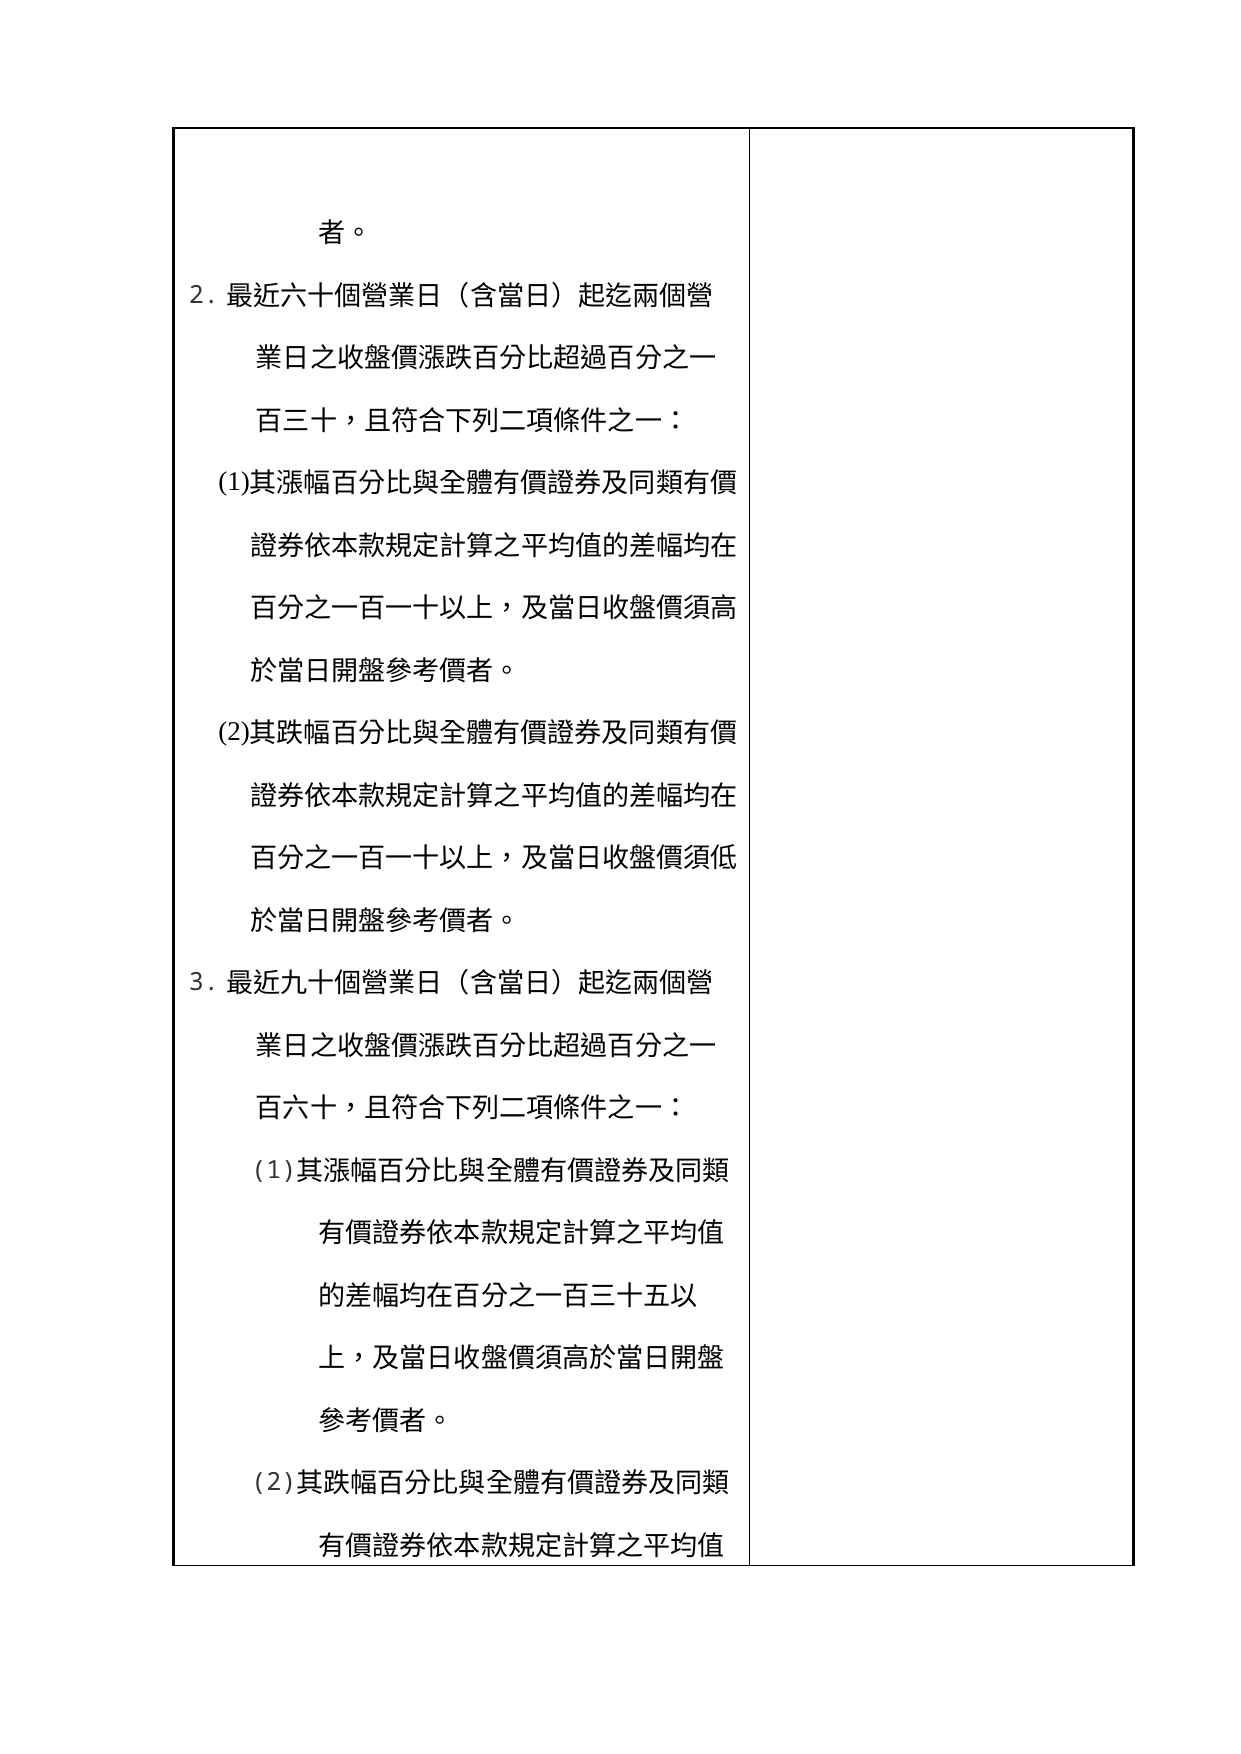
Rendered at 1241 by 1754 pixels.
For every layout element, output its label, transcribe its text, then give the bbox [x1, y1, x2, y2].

table_cell [750, 129, 1132, 1564]
table_cell 本要點第四條第一項第二款「有價證券最近一段期間起迄兩個營業日之收盤價漲跌百分比異常者」，係指有價證券當日達下列各款情事之一者： 最近三十個營業日（含當日）起迄兩個營業日之收盤價漲跌百分比超過百分之一百，且符合下列二項條件之一： 其漲幅百分比與全體有價證券及同類有價證券依本款規定計算之平均值的差幅均在百分之八十五以上，及當日收盤價須高於當日開盤參考價者。 其跌幅百分比與全體有價證券及同類有價證券依本款規定計算之平均值的差幅均在百分之八十五以上，及當日收盤價須低於當日開盤參考價者。 最近六十個營業日（含當日）起迄兩個營業日之收盤價漲跌百分比超過百分之一百三十，且符合下列二項條件之一： (1)其漲幅百分比與全體有價證券及同類有價證券依本款規定計算之平均值的差幅均在百分之一百一十以上，及當日收盤價須高於當日開盤參考價者。 (2)其跌幅百分比與全體有價證券及同類有價證券依本款規定計算之平均值的差幅均在百分之一百一十以上，及當日收盤價須低於當日開盤參考價者。 最近九十個營業日（含當日）起迄兩個營業日之收盤價漲跌百分比超過百分之一百六十，且符合下列二項條件之一： 其漲幅百分比與全體有價證券及同類有價證券依本款規定計算之平均值的差幅均在百分之一百三十五以上，及當日收盤價須高於當日開盤參考價者。 其跌幅百分比與全體有價證券及同類有價證券依本款規定計算之平均值的差幅均在百分之一百三十五以上，及當日收盤價須低於當日開盤參考價者。 [175, 129, 749, 1564]
